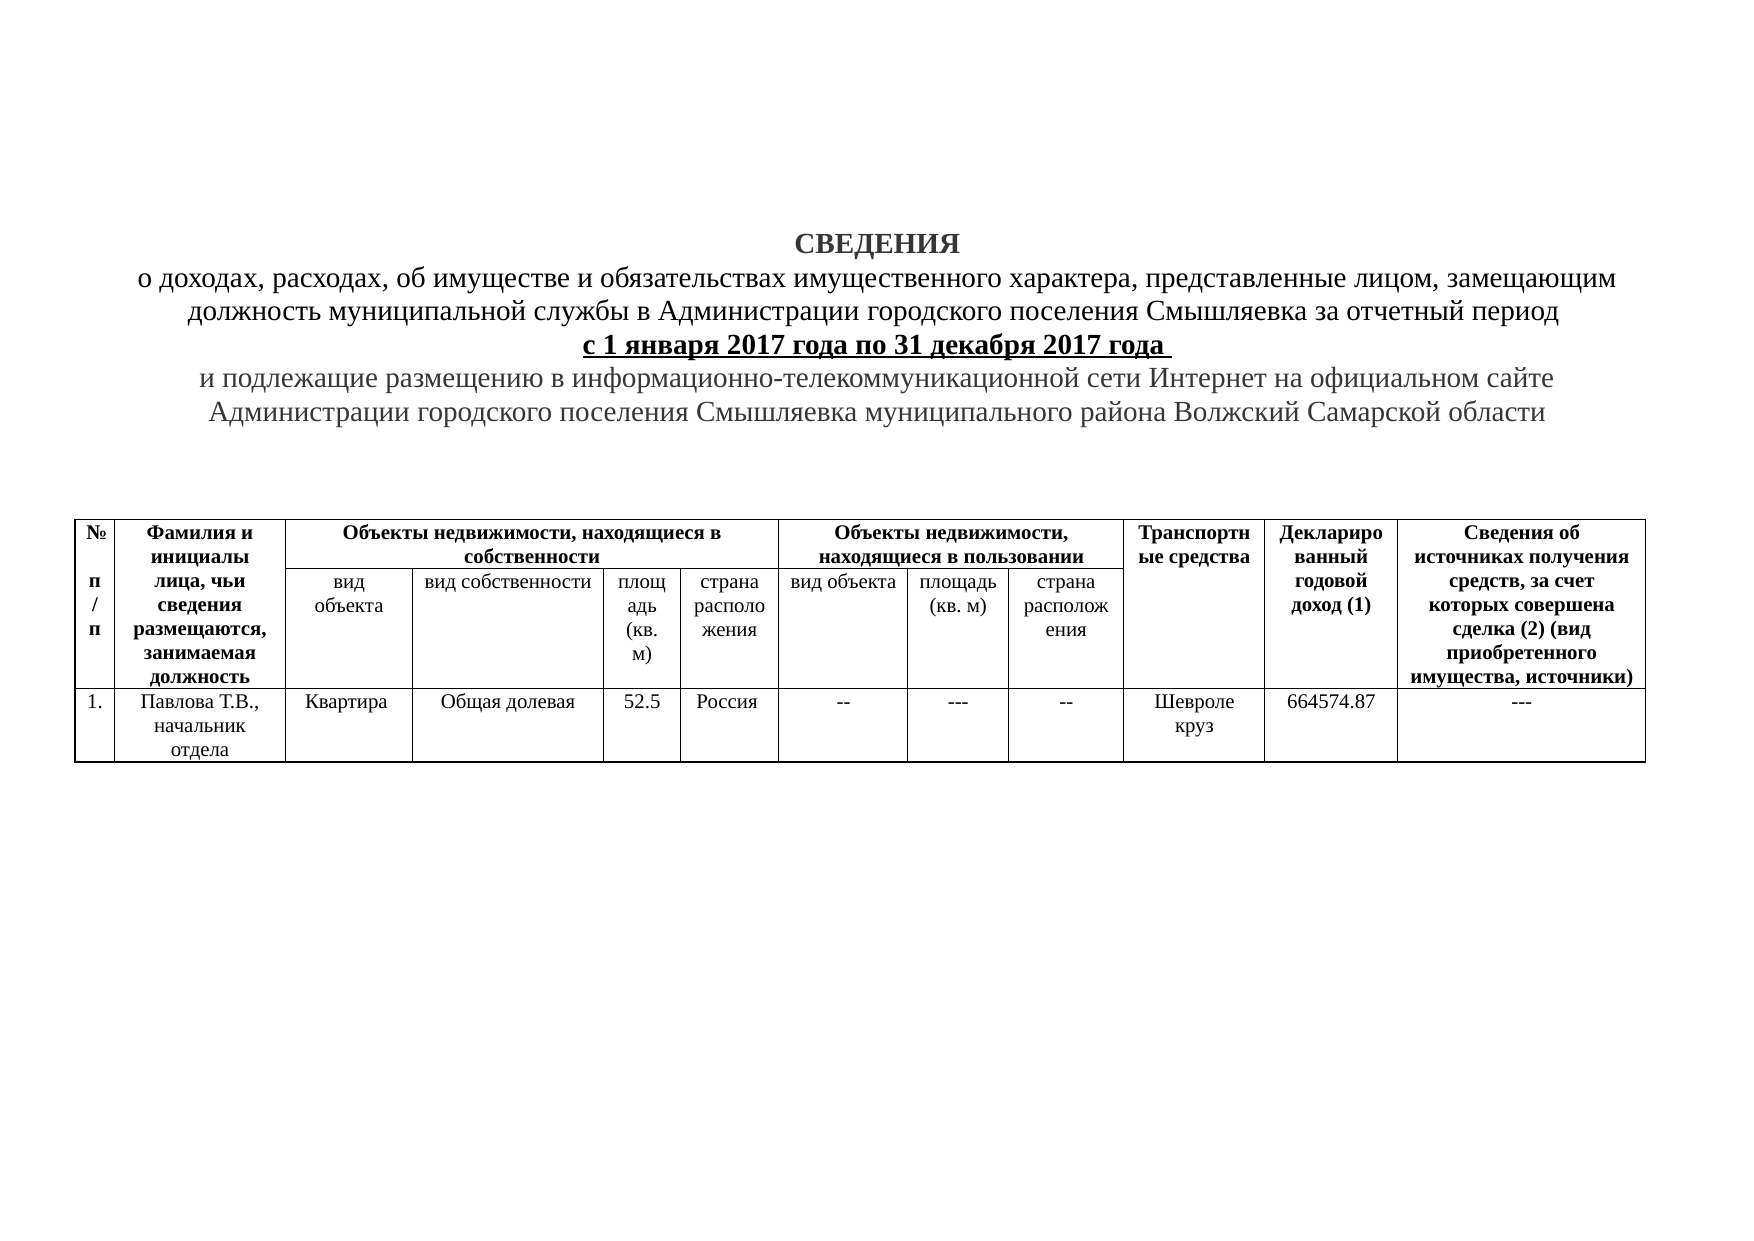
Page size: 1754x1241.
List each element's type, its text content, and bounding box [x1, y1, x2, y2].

table_header Объекты недвижимости, находящиеся в собственности [286, 520, 778, 568]
table_cell 52.5 [604, 689, 680, 761]
table_cell --- [908, 689, 1008, 761]
table_cell страна расположения [681, 569, 778, 688]
table_cell Шевроле круз [1124, 689, 1264, 761]
table_cell -- [1009, 689, 1123, 761]
table_header Транспортные средства [1124, 520, 1264, 688]
text о доходах, расходах, об имуществе и обязательствах имущественного характера, представленные лицом, замещающим должность муниципальной службы в Администрации городского поселения Смышляевка за отчетный период [118, 260, 1636, 327]
text СВЕДЕНИЯ [118, 201, 1636, 260]
table_cell вид собственности [413, 569, 603, 688]
text с 1 января 2017 года по 31 декабря 2017 года [118, 327, 1636, 361]
table_cell площадь (кв. м) [604, 569, 680, 688]
table_header Фамилия и инициалы лица, чьи сведения размещаются, занимаемая должность [115, 520, 285, 688]
table_cell вид объекта [286, 569, 412, 688]
table_header Сведения об источниках получения средств, за счет которых совершена сделка (2) (вид приобретенного имущества, источники) [1398, 520, 1645, 688]
table_cell площадь (кв. м) [908, 569, 1008, 688]
table_cell 1. [76, 689, 114, 761]
table_header Декларированный годовой доход (1) [1265, 520, 1397, 688]
table_cell -- [779, 689, 907, 761]
table_header Объекты недвижимости, находящиеся в пользовании [779, 520, 1123, 568]
text и подлежащие размещению в информационно-телекоммуникационной сети Интернет на официальном сайте Администрации городского поселения Смышляевка муниципального района Волжский Самарской области [118, 361, 1636, 452]
table_cell страна расположения [1009, 569, 1123, 688]
table_cell Общая долевая [413, 689, 603, 761]
table_cell 664574.87 [1265, 689, 1397, 761]
table_header № п/п [76, 520, 114, 688]
table_cell Квартира [286, 689, 412, 761]
table_cell --- [1398, 689, 1645, 761]
table_cell Россия [681, 689, 778, 761]
table_cell Павлова Т.В., начальник отдела [115, 689, 285, 761]
table_cell вид объекта [779, 569, 907, 688]
